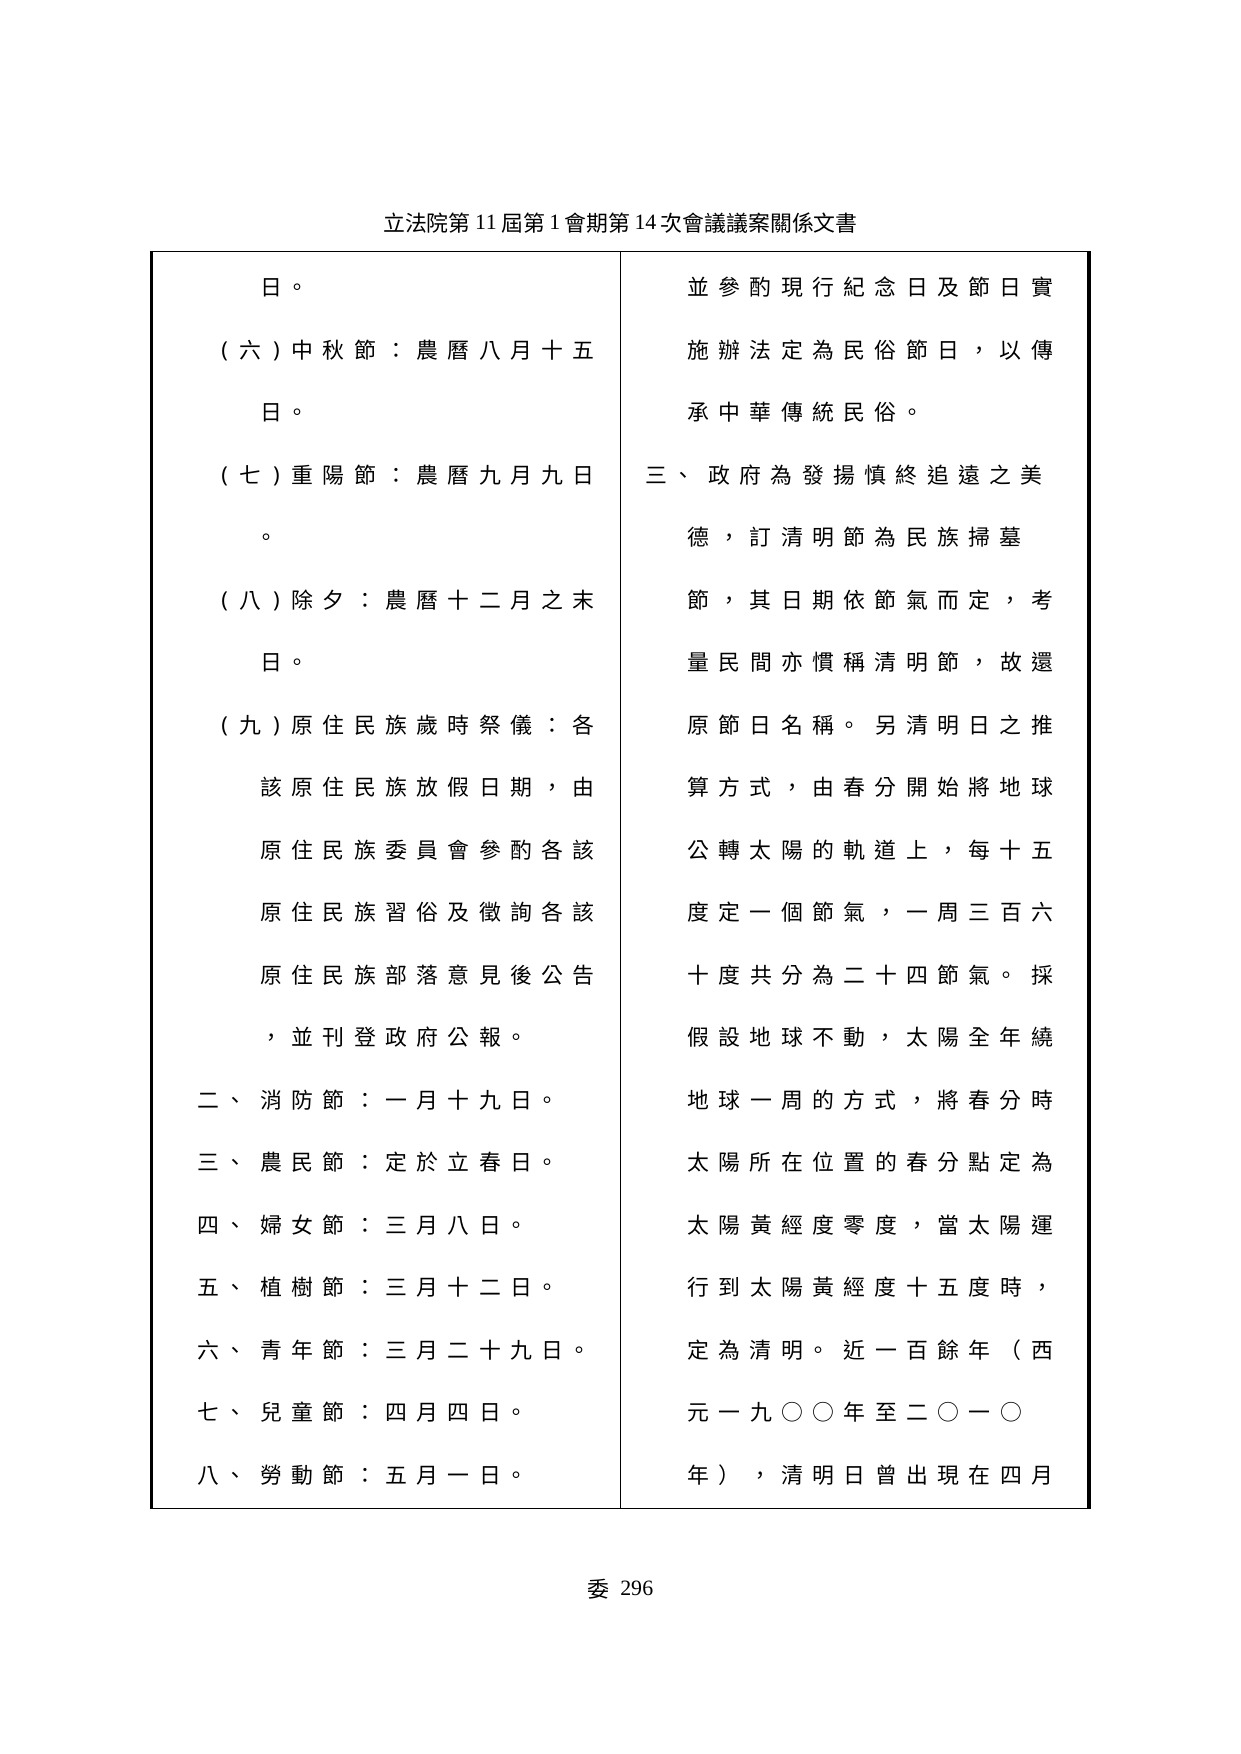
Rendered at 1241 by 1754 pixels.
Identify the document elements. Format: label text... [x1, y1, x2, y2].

table_cell 第五條 節日之名稱及日期如下： 一、民俗節日： (一)春節：農曆一月一日。 (二)元宵節：農曆一月十五日。 (三)清明節：定於清明日。 (四)端午節：農曆五月五日。 (五)中元節：農曆七月十五日。 (六)中秋節：農曆八月十五日。 (七)重陽節：農曆九月九日。 (八)除夕：農曆十二月之末日。 (九)原住民族歲時祭儀：各該原住民族放假日期，由原住民族委員會參酌各該原住民族習俗及徵詢各該原住民族部落意見後公告，並刊登政府公報。 二、消防節：一月十九日。 三、農民節：定於立春日。 四、婦女節：三月八日。 五、植樹節：三月十二日。 六、青年節：三月二十九日。 七、兒童節：四月四日。 八、勞動節：五月一日。 九、母親節：五月第二個星期日。 十、環境日：六月五日。 十一、國家海洋日：六月八日。 十二、警察節：六月十五日。 十三：父親節：八月八日。 十四：祖父母節：八月第四個星期日。 十五、軍人節：九月三日。 十六、教師節：九月二十八日。 十七、臺灣光復節：十月二十五日。 十八、中華文化復興節：十一月十二日。 十九、身心障礙者日：十二月三日。 二十、人權日：十二月十日。 二十一、移民日：十二月十八日。 二十二、全國客家日：由客家委員會訂定後公告，並刊登政府公報。 [153, 252, 620, 1508]
table_cell 並參酌現行紀念日及節日實施辦法定為民俗節日，以傳承中華傳統民俗。 三、政府為發揚慎終追遠之美德，訂清明節為民族掃墓節，其日期依節氣而定，考量民間亦慣稱清明節，故還原節日名稱。另清明日之推算方式，由春分開始將地球公轉太陽的軌道上，每十五度定一個節氣，一周三百六十度共分為二十四節氣。採假設地球不動，太陽全年繞地球一周的方式，將春分時太陽所在位置的春分點定為太陽黃經度零度，當太陽運行到太陽黃經度十五度時，定為清明。近一百餘年（西元一九○○年至二○一○年），清明日曾出現在四月 [621, 252, 1087, 1508]
